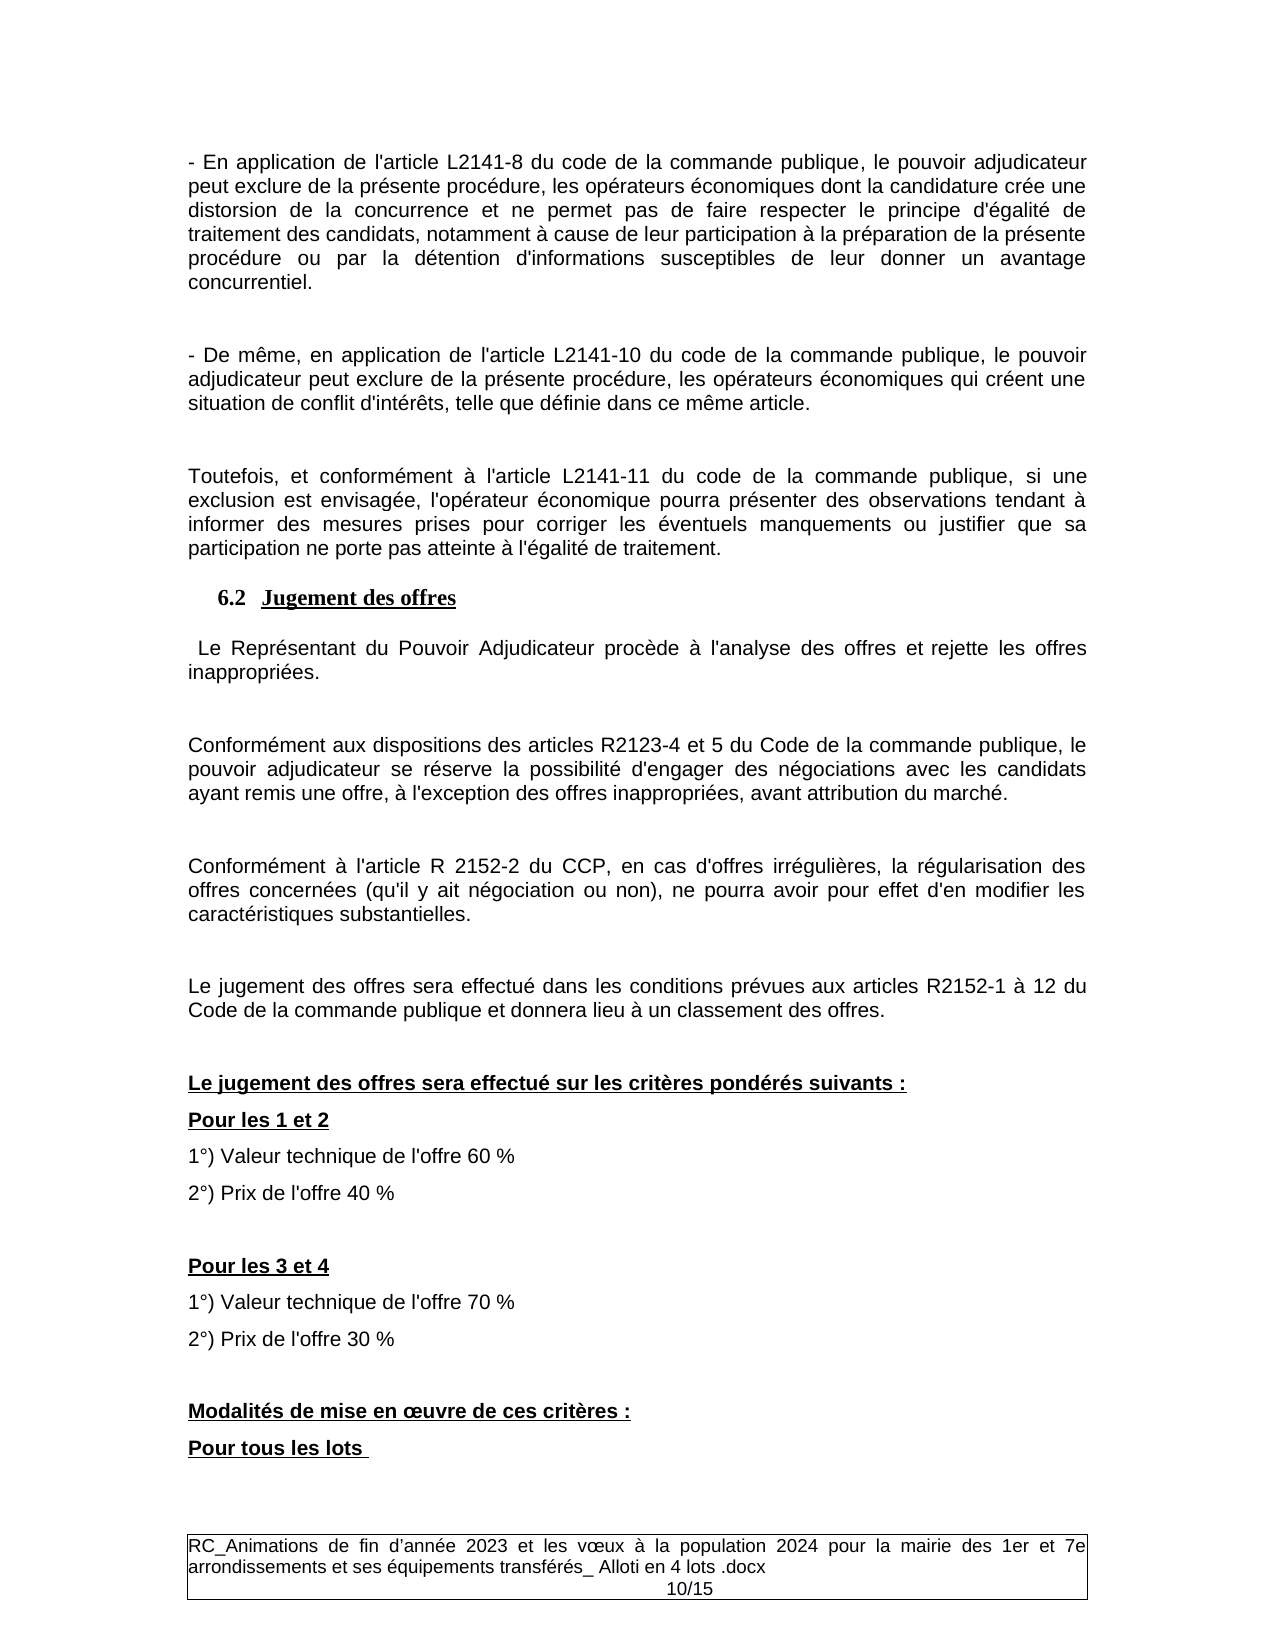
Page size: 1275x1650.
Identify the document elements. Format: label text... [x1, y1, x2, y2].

text Conformément à l'article R 2152-2 du CCP, en cas d'offres irrégulières, la régularisation des offres concernées (qu'il y ait négociation ou non), ne pourra avoir pour effet d'en modifier les caractéristiques substantielles. [188, 853, 1087, 925]
text Toutefois, et conformément à l'article L2141-11 du code de la commande publique, si une exclusion est envisagée, l'opérateur économique pourra présenter des observations tendant à informer des mesures prises pour corriger les éventuels manquements ou justifier que sa participation ne porte pas atteinte à l'égalité de traitement. [188, 463, 1087, 559]
text - En application de l'article L2141-8 du code de la commande publique, le pouvoir adjudicateur peut exclure de la présente procédure, les opérateurs économiques dont la candidature crée une distorsion de la concurrence et ne permet pas de faire respecter le principe d'égalité de traitement des candidats, notamment à cause de leur participation à la préparation de la présente procédure ou par la détention d'informations susceptibles de leur donner un avantage concurrentiel. [188, 150, 1087, 294]
text 2°) Prix de l'offre 40 % [188, 1181, 1087, 1204]
text Pour les 3 et 4 [188, 1253, 1087, 1277]
text Le jugement des offres sera effectué dans les conditions prévues aux articles R2152-1 à 12 du Code de la commande publique et donnera lieu à un classement des offres. [188, 974, 1087, 1022]
text Modalités de mise en œuvre de ces critères : [188, 1399, 1087, 1423]
text 1°) Valeur technique de l'offre 60 % [188, 1144, 1087, 1168]
subtitle Jugement des offres [188, 584, 1087, 611]
text Pour tous les lots [188, 1436, 1087, 1460]
text Le Représentant du Pouvoir Adjudicateur procède à l'analyse des offres et rejette les offres inappropriées. [188, 636, 1087, 684]
text Conformément aux dispositions des articles R2123-4 et 5 du Code de la commande publique, le pouvoir adjudicateur se réserve la possibilité d'engager des négociations avec les candidats ayant remis une offre, à l'exception des offres inappropriées, avant attribution du marché. [188, 733, 1087, 804]
text Pour les 1 et 2 [188, 1108, 1087, 1132]
text - De même, en application de l'article L2141-10 du code de la commande publique, le pouvoir adjudicateur peut exclure de la présente procédure, les opérateurs économiques qui créent une situation de conflit d'intérêts, telle que définie dans ce même article. [188, 343, 1087, 414]
text 2°) Prix de l'offre 30 % [188, 1326, 1087, 1350]
text 1°) Valeur technique de l'offre 70 % [188, 1290, 1087, 1314]
text Le jugement des offres sera effectué sur les critères pondérés suivants : [188, 1071, 1087, 1095]
